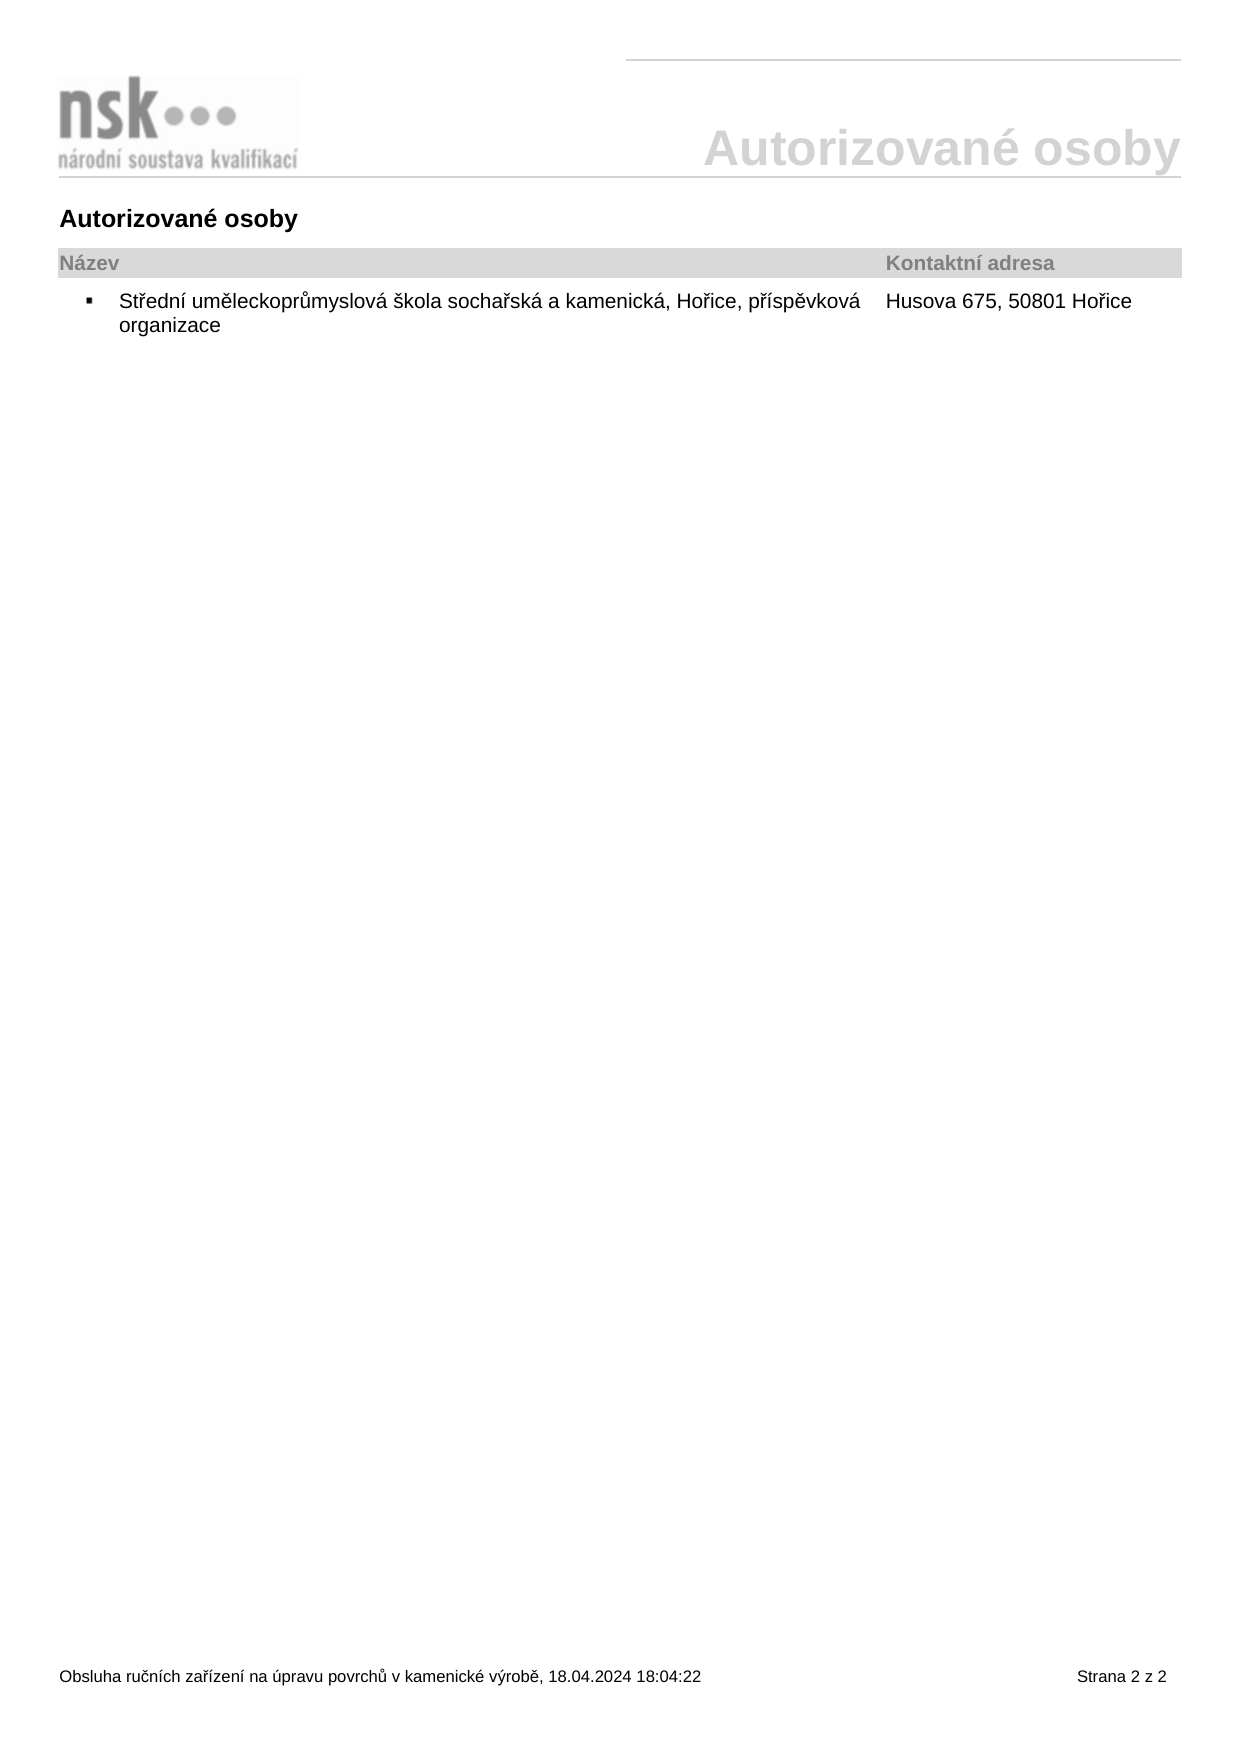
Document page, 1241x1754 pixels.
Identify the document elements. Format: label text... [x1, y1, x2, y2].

table_cell [1167, 1658, 1181, 1694]
table_cell [1167, 337, 1181, 637]
table_cell [481, 236, 617, 248]
table_cell Obsluha ručních zařízení na úpravu povrchů v kamenické výrobě, 18.04.2024 18:04:22 [59, 1658, 860, 1694]
table_cell [886, 1237, 1167, 1448]
table_cell [1167, 1237, 1181, 1448]
table_cell [1167, 314, 1181, 337]
table_cell [119, 337, 481, 637]
table_cell [618, 637, 626, 937]
table_cell [618, 337, 626, 637]
table_cell [618, 1237, 626, 1448]
table_cell [1167, 236, 1181, 248]
table_cell [618, 236, 626, 248]
table_cell [59, 1237, 119, 1448]
table_cell [618, 194, 626, 200]
table_cell [119, 278, 481, 289]
table_cell Název [60, 250, 885, 277]
table_cell [886, 278, 1167, 289]
table_cell [59, 236, 119, 248]
table_cell [860, 236, 886, 248]
table_cell [59, 1448, 119, 1658]
table_cell Strana 2 z 2 [860, 1658, 1167, 1694]
table_cell [481, 194, 617, 200]
table_cell [119, 937, 481, 1237]
table_cell [119, 236, 481, 248]
table_cell [119, 1237, 481, 1448]
table_cell Střední uměleckoprůmyslová škola sochařská a kamenická, Hořice, příspěvková organizace [119, 289, 886, 337]
table_cell [626, 278, 860, 289]
table_cell [481, 1448, 617, 1658]
table_cell [618, 1448, 626, 1658]
table_cell [119, 171, 481, 176]
table_cell [59, 278, 119, 288]
table_cell [618, 937, 626, 1237]
table_cell [1167, 637, 1181, 937]
table_cell [618, 170, 626, 176]
table_cell [860, 1237, 886, 1448]
table_cell [59, 194, 119, 200]
table_cell [59, 937, 119, 1237]
table_cell [860, 1448, 886, 1658]
table_cell [481, 337, 617, 637]
table_cell [626, 236, 860, 248]
picture [57, 59, 619, 171]
table_cell [1167, 937, 1181, 1237]
picture [59, 288, 119, 313]
table_cell [886, 236, 1167, 248]
table_cell [59, 314, 119, 337]
table_cell [626, 1448, 860, 1658]
table_cell [886, 637, 1167, 937]
table_cell [626, 937, 860, 1237]
table_cell [619, 59, 626, 170]
table_cell [481, 278, 617, 289]
table_cell [860, 278, 886, 289]
table_cell [626, 194, 860, 200]
table_cell [481, 637, 617, 937]
table_cell [1167, 278, 1181, 289]
table_cell [618, 278, 626, 289]
table_cell Kontaktní adresa [886, 250, 1180, 277]
table_cell [119, 1448, 481, 1658]
table_cell [860, 194, 886, 200]
table_cell [59, 637, 119, 937]
table_cell Autorizované osoby [59, 200, 1181, 236]
table_cell [626, 337, 860, 637]
table_cell [59, 171, 119, 176]
table_cell [481, 1237, 617, 1448]
table_cell Autorizované osoby [626, 61, 1181, 176]
table_cell [119, 194, 481, 200]
table_cell [481, 937, 617, 1237]
table_cell Husova 675, 50801 Hořice [886, 289, 1181, 314]
table_cell [860, 937, 886, 1237]
table_cell [119, 637, 481, 937]
table_cell [1167, 194, 1181, 200]
table_cell [886, 1448, 1167, 1658]
table_cell [886, 194, 1167, 200]
table_cell [59, 178, 1181, 194]
table_cell [59, 337, 119, 637]
table_cell [626, 637, 860, 937]
table_cell [626, 1237, 860, 1448]
table_cell [481, 171, 617, 176]
table_cell [886, 314, 1167, 337]
table_cell [886, 337, 1167, 637]
table_cell [886, 937, 1167, 1237]
table_cell [860, 637, 886, 937]
table_cell [1167, 1448, 1181, 1658]
table_cell [860, 337, 886, 637]
